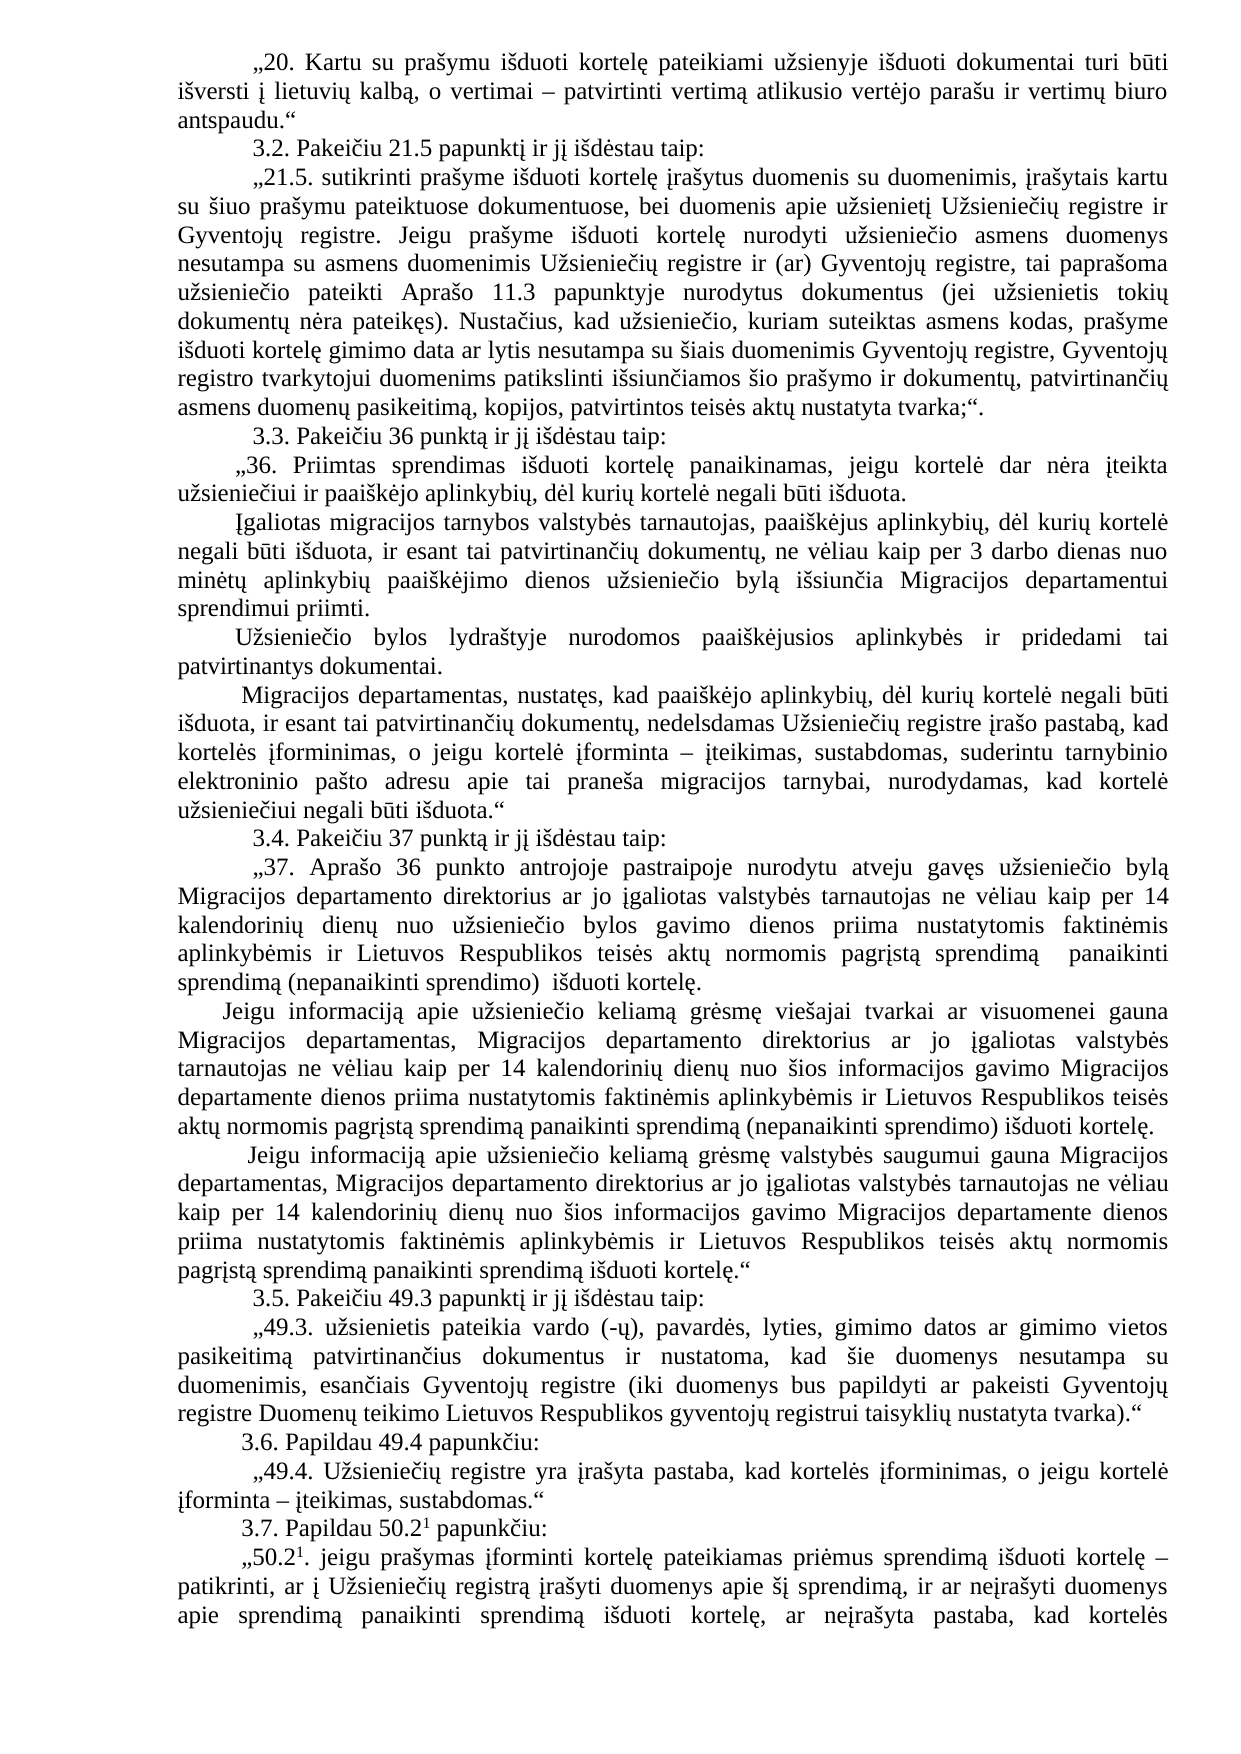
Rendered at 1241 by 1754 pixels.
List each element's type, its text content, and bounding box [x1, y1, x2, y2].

text Įgaliotas migracijos tarnybos valstybės tarnautojas, paaiškėjus aplinkybių, dėl kurių kortelė negali būti išduota, ir esant tai patvirtinančių dokumentų, ne vėliau kaip per 3 darbo dienas nuo minėtų aplinkybių paaiškėjimo dienos užsieniečio bylą išsiunčia Migracijos departamentui sprendimui priimti. [177, 507, 1169, 622]
text „21.5. sutikrinti prašyme išduoti kortelę įrašytus duomenis su duomenimis, įrašytais kartu su šiuo prašymu pateiktuose dokumentuose, bei duomenis apie užsienietį Užsieniečių registre ir Gyventojų registre. Jeigu prašyme išduoti kortelę nurodyti užsieniečio asmens duomenys nesutampa su asmens duomenimis Užsieniečių registre ir (ar) Gyventojų registre, tai paprašoma užsieniečio pateikti Aprašo 11.3 papunktyje nurodytus dokumentus (jei užsienietis tokių dokumentų nėra pateikęs). Nustačius, kad užsieniečio, kuriam suteiktas asmens kodas, prašyme išduoti kortelę gimimo data ar lytis nesutampa su šiais duomenimis Gyventojų registre, Gyventojų registro tvarkytojui duomenims patikslinti išsiunčiamos šio prašymo ir dokumentų, patvirtinančių asmens duomenų pasikeitimą, kopijos, patvirtintos teisės aktų nustatyta tvarka;“. [177, 162, 1169, 421]
text 3.2. Pakeičiu 21.5 papunktį ir jį išdėstau taip: [177, 133, 1169, 162]
text Jeigu informaciją apie užsieniečio keliamą grėsmę viešajai tvarkai ar visuomenei gauna Migracijos departamentas, Migracijos departamento direktorius ar jo įgaliotas valstybės tarnautojas ne vėliau kaip per 14 kalendorinių dienų nuo šios informacijos gavimo Migracijos departamente dienos priima nustatytomis faktinėmis aplinkybėmis ir Lietuvos Respublikos teisės aktų normomis pagrįstą sprendimą panaikinti sprendimą (nepanaikinti sprendimo) išduoti kortelę. [177, 996, 1169, 1140]
text Jeigu informaciją apie užsieniečio keliamą grėsmę valstybės saugumui gauna Migracijos departamentas, Migracijos departamento direktorius ar jo įgaliotas valstybės tarnautojas ne vėliau kaip per 14 kalendorinių dienų nuo šios informacijos gavimo Migracijos departamente dienos priima nustatytomis faktinėmis aplinkybėmis ir Lietuvos Respublikos teisės aktų normomis pagrįstą sprendimą panaikinti sprendimą išduoti kortelę.“ [177, 1140, 1169, 1283]
text 3.7. Papildau 50.21 papunkčiu: [177, 1513, 1169, 1542]
text „49.4. Užsieniečių registre yra įrašyta pastaba, kad kortelės įforminimas, o jeigu kortelė įforminta – įteikimas, sustabdomas.“ [177, 1456, 1169, 1513]
text 3.5. Pakeičiu 49.3 papunktį ir jį išdėstau taip: [177, 1283, 1169, 1312]
text Užsieniečio bylos lydraštyje nurodomos paaiškėjusios aplinkybės ir pridedami tai patvirtinantys dokumentai. [177, 622, 1169, 680]
text „49.3. užsienietis pateikia vardo (-ų), pavardės, lyties, gimimo datos ar gimimo vietos pasikeitimą patvirtinančius dokumentus ir nustatoma, kad šie duomenys nesutampa su duomenimis, esančiais Gyventojų registre (iki duomenys bus papildyti ar pakeisti Gyventojų registre Duomenų teikimo Lietuvos Respublikos gyventojų registrui taisyklių nustatyta tvarka).“ [177, 1312, 1169, 1427]
text 3.6. Papildau 49.4 papunkčiu: [177, 1427, 1169, 1456]
text „36. Priimtas sprendimas išduoti kortelę panaikinamas, jeigu kortelė dar nėra įteikta užsieniečiui ir paaiškėjo aplinkybių, dėl kurių kortelė negali būti išduota. [177, 450, 1169, 507]
text 3.3. Pakeičiu 36 punktą ir jį išdėstau taip: [177, 421, 1169, 450]
text 3.4. Pakeičiu 37 punktą ir jį išdėstau taip: [177, 823, 1169, 852]
text „37. Aprašo 36 punkto antrojoje pastraipoje nurodytu atveju gavęs užsieniečio bylą Migracijos departamento direktorius ar jo įgaliotas valstybės tarnautojas ne vėliau kaip per 14 kalendorinių dienų nuo užsieniečio bylos gavimo dienos priima nustatytomis faktinėmis aplinkybėmis ir Lietuvos Respublikos teisės aktų normomis pagrįstą sprendimą panaikinti sprendimą (nepanaikinti sprendimo) išduoti kortelę. [177, 852, 1169, 996]
text Migracijos departamentas, nustatęs, kad paaiškėjo aplinkybių, dėl kurių kortelė negali būti išduota, ir esant tai patvirtinančių dokumentų, nedelsdamas Užsieniečių registre įrašo pastabą, kad kortelės įforminimas, o jeigu kortelė įforminta – įteikimas, sustabdomas, suderintu tarnybinio elektroninio pašto adresu apie tai praneša migracijos tarnybai, nurodydamas, kad kortelė užsieniečiui negali būti išduota.“ [177, 680, 1169, 823]
text „20. Kartu su prašymu išduoti kortelę pateikiami užsienyje išduoti dokumentai turi būti išversti į lietuvių kalbą, o vertimai – patvirtinti vertimą atlikusio vertėjo parašu ir vertimų biuro antspaudu.“ [177, 47, 1169, 133]
text „50.21. jeigu prašymas įforminti kortelę pateikiamas priėmus sprendimą išduoti kortelę – patikrinti, ar į Užsieniečių registrą įrašyti duomenys apie šį sprendimą, ir ar neįrašyti duomenys apie sprendimą panaikinti sprendimą išduoti kortelę, ar neįrašyta pastaba, kad kortelės [177, 1542, 1169, 1628]
